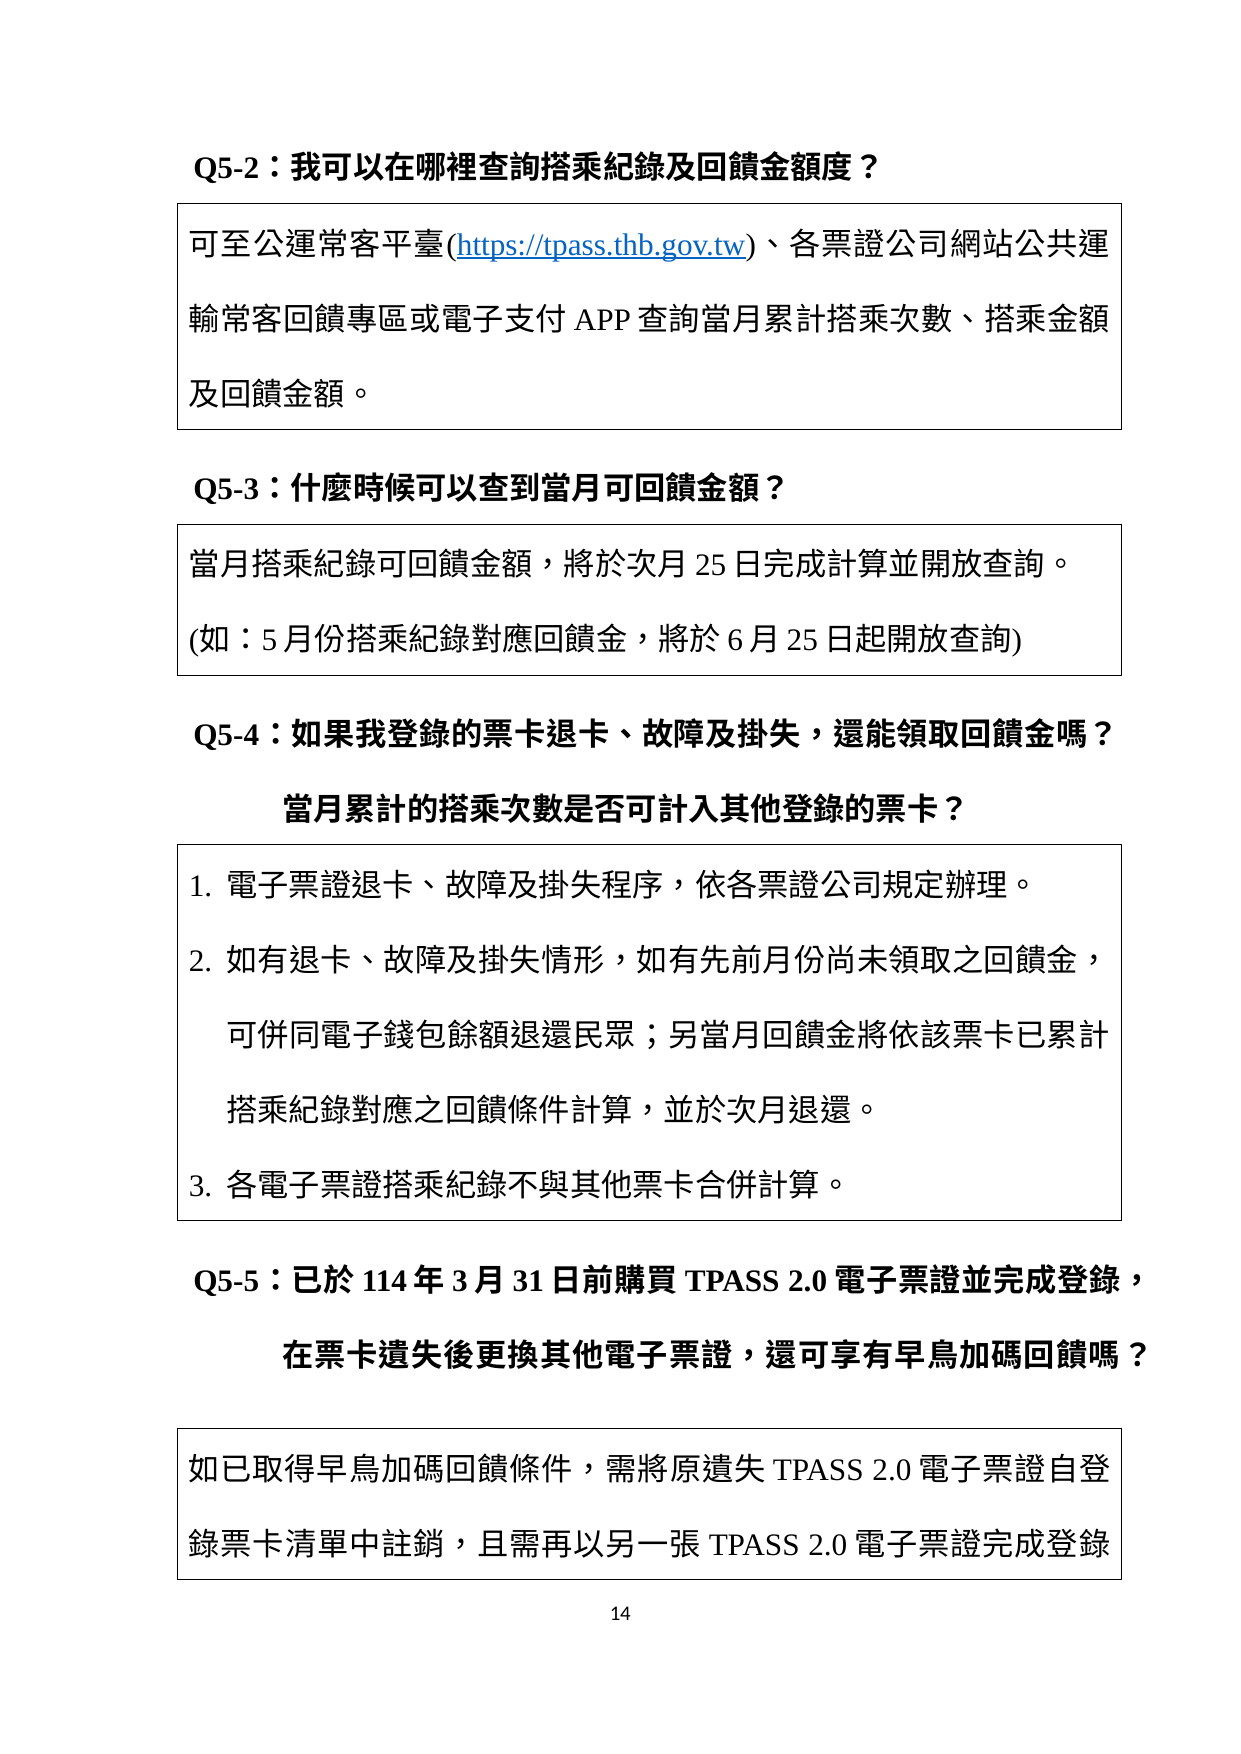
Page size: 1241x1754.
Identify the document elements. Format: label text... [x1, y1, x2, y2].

subtitle Q5-4：如果我登錄的票卡退卡、故障及掛失，還能領取回饋金嗎？當月累計的搭乘次數是否可計入其他登錄的票卡？ [193, 694, 1122, 844]
table_header 可至公運常客平臺(https://tpass.thb.gov.tw)、各票證公司網站公共運輸常客回饋專區或電子支付APP查詢當月累計搭乘次數、搭乘金額及回饋金額。 [178, 204, 1121, 429]
subtitle Q5-3：什麼時候可以查到當月可回饋金額？ [193, 448, 1122, 523]
table_header 如已取得早鳥加碼回饋條件，需將原遺失TPASS 2.0電子票證自登錄票卡清單中註銷，且需再以另一張TPASS 2.0電子票證完成登錄 [178, 1429, 1121, 1579]
table_header 電子票證退卡、故障及掛失程序，依各票證公司規定辦理。 如有退卡、故障及掛失情形，如有先前月份尚未領取之回饋金，可併同電子錢包餘額退還民眾；另當月回饋金將依該票卡已累計搭乘紀錄對應之回饋條件計算，並於次月退還。 各電子票證搭乘紀錄不與其他票卡合併計算。 [178, 845, 1121, 1220]
subtitle Q5-5：已於114年3月31日前購買TPASS 2.0電子票證並完成登錄，在票卡遺失後更換其他電子票證，還可享有早鳥加碼回饋嗎？ [193, 1240, 1122, 1428]
subtitle Q5-2：我可以在哪裡查詢搭乘紀錄及回饋金額度？ [193, 128, 1122, 203]
table_header 當月搭乘紀錄可回饋金額，將於次月25日完成計算並開放查詢。(如：5月份搭乘紀錄對應回饋金，將於6月25日起開放查詢) [178, 525, 1121, 674]
